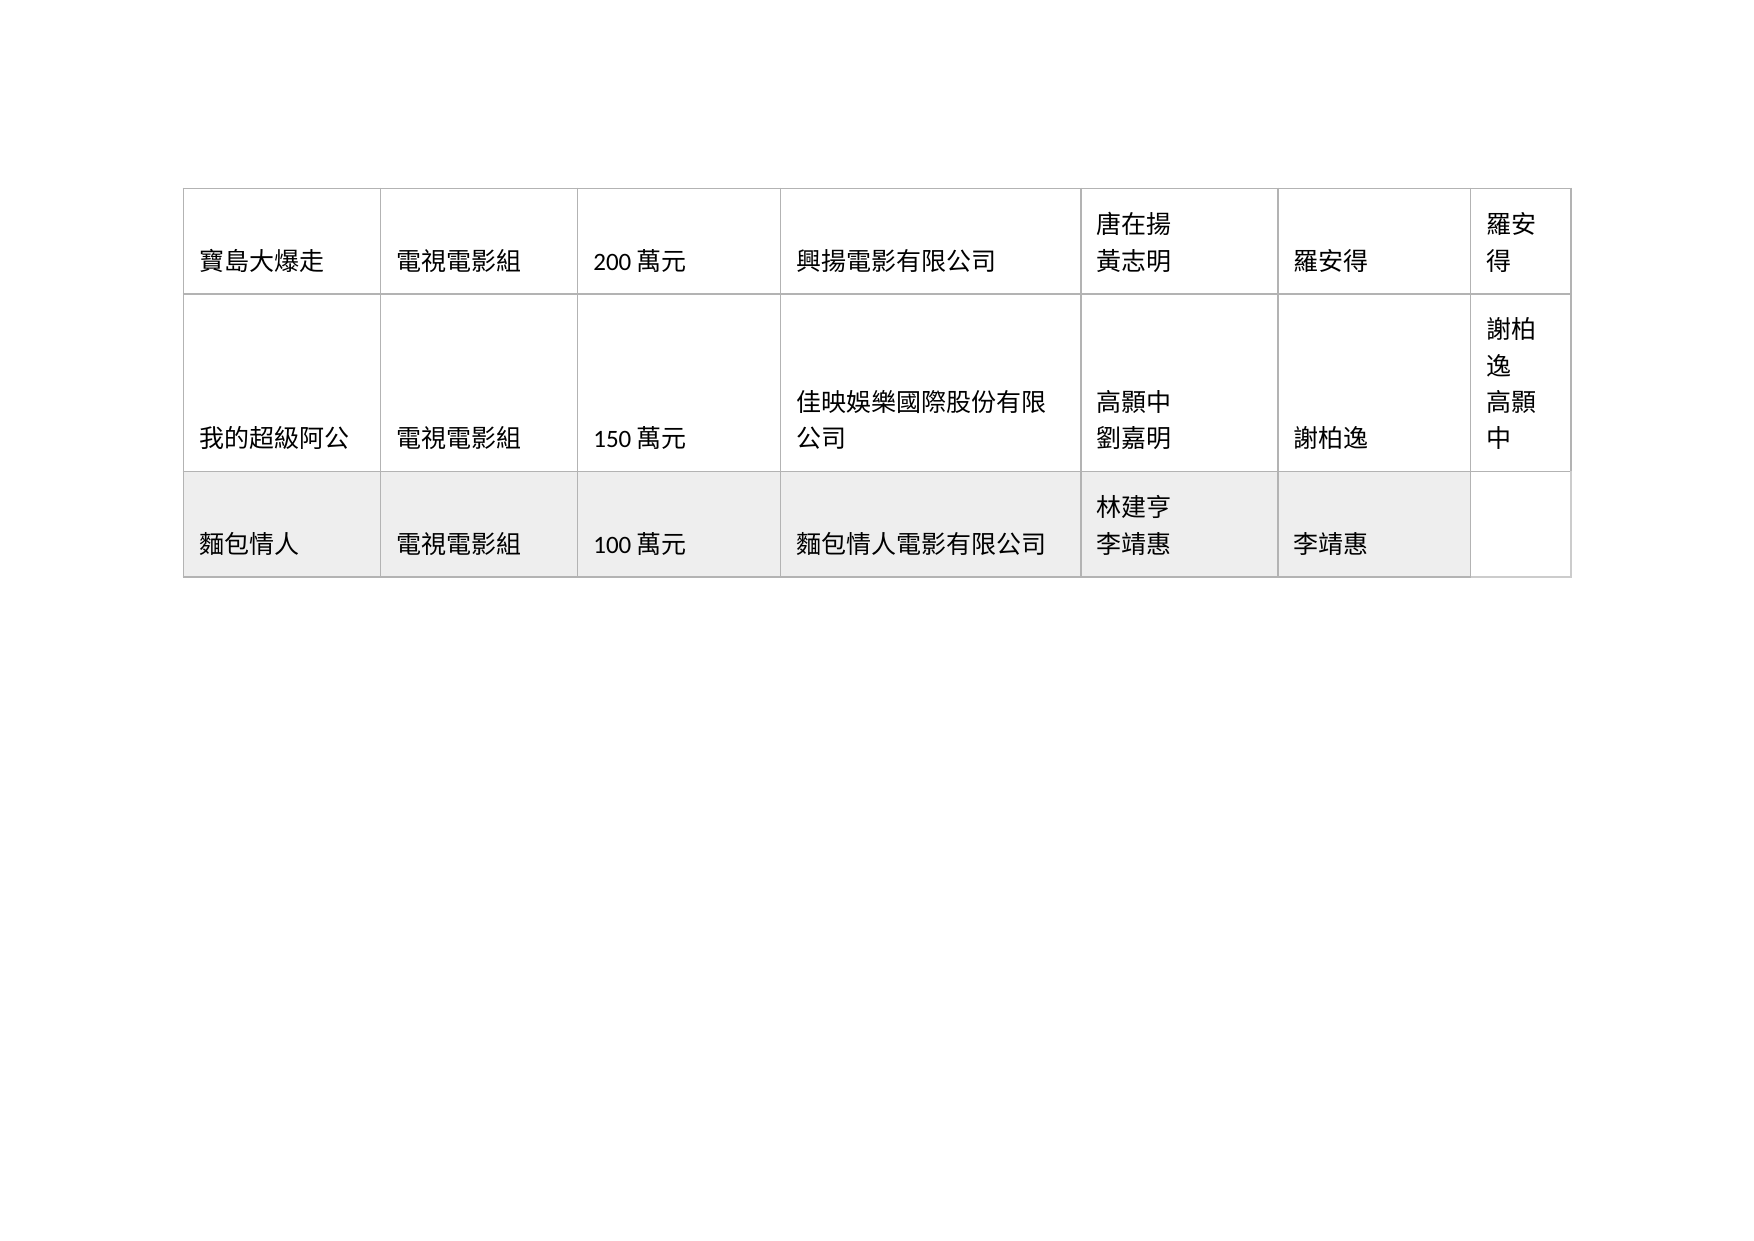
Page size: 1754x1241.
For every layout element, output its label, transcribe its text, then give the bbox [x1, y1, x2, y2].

table_cell 謝柏逸 高顥中 [1471, 295, 1570, 471]
table_cell 麵包情人電影有限公司 [781, 472, 1080, 576]
table_cell 150萬元 [578, 295, 780, 471]
table_cell 羅安得 [1279, 189, 1470, 293]
table_cell 100萬元 [578, 472, 780, 576]
table_cell 謝柏逸 [1279, 295, 1470, 471]
table_cell 我的超級阿公 [184, 295, 380, 471]
table_cell 興揚電影有限公司 [781, 189, 1080, 293]
table_cell 唐在揚 黃志明 [1082, 189, 1277, 293]
table_cell [1471, 472, 1570, 576]
table_cell 佳映娛樂國際股份有限公司 [781, 295, 1080, 471]
table_cell 電視電影組 [381, 295, 577, 471]
table_cell 李靖惠 [1279, 472, 1470, 576]
table_cell 寶島大爆走 [184, 189, 380, 293]
table_cell 電視電影組 [381, 472, 577, 576]
table_cell 羅安得 [1471, 189, 1570, 293]
table_cell 200萬元 [578, 189, 780, 293]
table_cell 高顥中 劉嘉明 [1082, 295, 1277, 471]
table_cell 麵包情人 [184, 472, 380, 576]
table_cell 林建亨 李靖惠 [1082, 472, 1277, 576]
table_cell 電視電影組 [381, 189, 577, 293]
